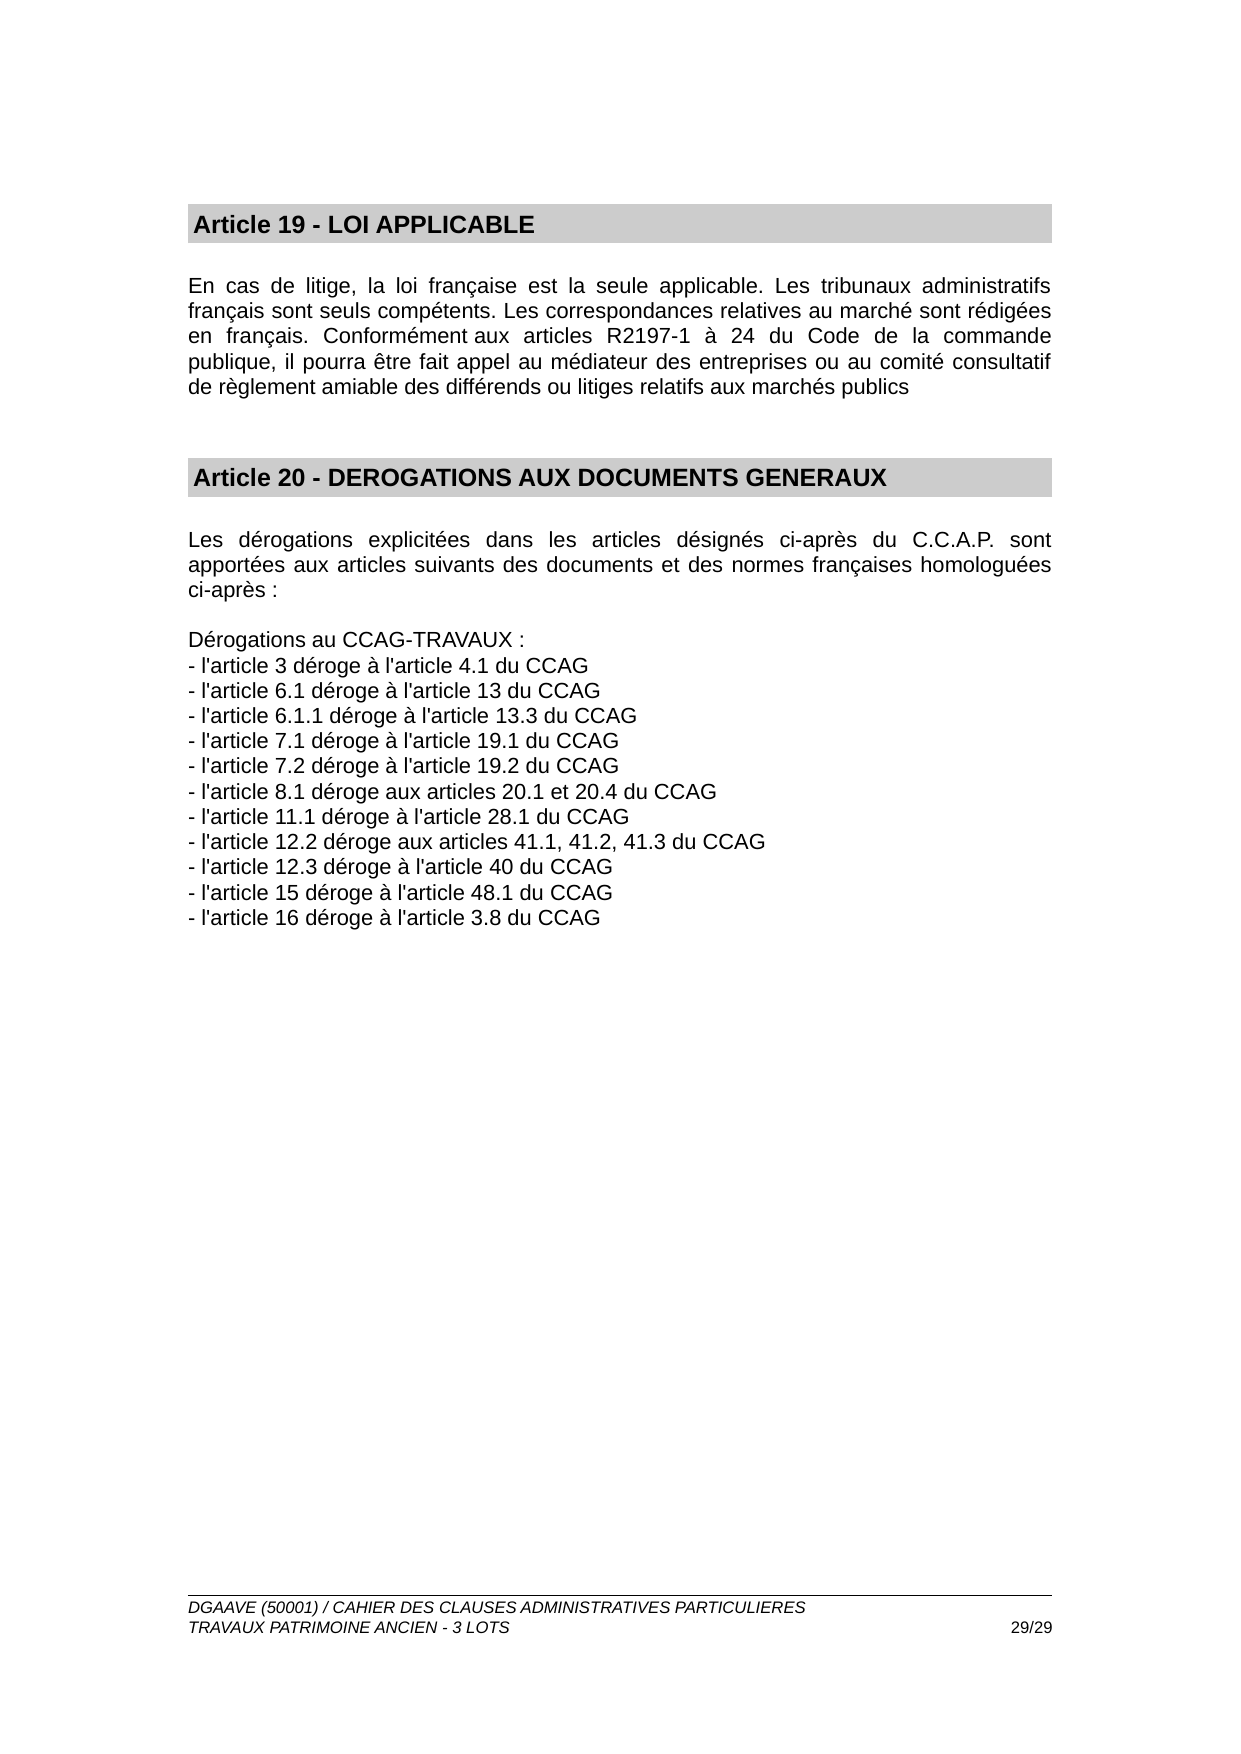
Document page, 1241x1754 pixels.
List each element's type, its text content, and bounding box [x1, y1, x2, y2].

text - l'article 11.1 déroge à l'article 28.1 du CCAG [188, 804, 1052, 829]
text - l'article 12.3 déroge à l'article 40 du CCAG [188, 854, 1052, 879]
text - l'article 6.1 déroge à l'article 13 du CCAG [188, 678, 1052, 703]
text Les dérogations explicitées dans les articles désignés ci-après du C.C.A.P. sont apportées aux articles suivants des documents et des normes françaises homologuées ci-après : [188, 527, 1052, 602]
text - l'article 16 déroge à l'article 3.8 du CCAG [188, 905, 1052, 930]
text Dérogations au CCAG-TRAVAUX : [188, 627, 1052, 653]
text En cas de litige, la loi française est la seule applicable. Les tribunaux administratifs français sont seuls compétents. Les correspondances relatives au marché sont rédigées en français. Conformément aux articles R2197-1 à 24 du Code de la commande publique, il pourra être fait appel au médiateur des entreprises ou au comité consultatif de règlement amiable des différends ou litiges relatifs aux marchés publics [188, 273, 1052, 399]
text - l'article 7.1 déroge à l'article 19.1 du CCAG [188, 728, 1052, 753]
text - l'article 12.2 déroge aux articles 41.1, 41.2, 41.3 du CCAG [188, 829, 1052, 854]
subtitle LOI APPLICABLE [190, 207, 1050, 241]
text - l'article 3 déroge à l'article 4.1 du CCAG [188, 653, 1052, 678]
subtitle DEROGATIONS AUX DOCUMENTS GENERAUX [190, 460, 1050, 495]
text - l'article 15 déroge à l'article 48.1 du CCAG [188, 879, 1052, 905]
text - l'article 6.1.1 déroge à l'article 13.3 du CCAG [188, 703, 1052, 728]
text - l'article 7.2 déroge à l'article 19.2 du CCAG [188, 753, 1052, 779]
text - l'article 8.1 déroge aux articles 20.1 et 20.4 du CCAG [188, 779, 1052, 804]
